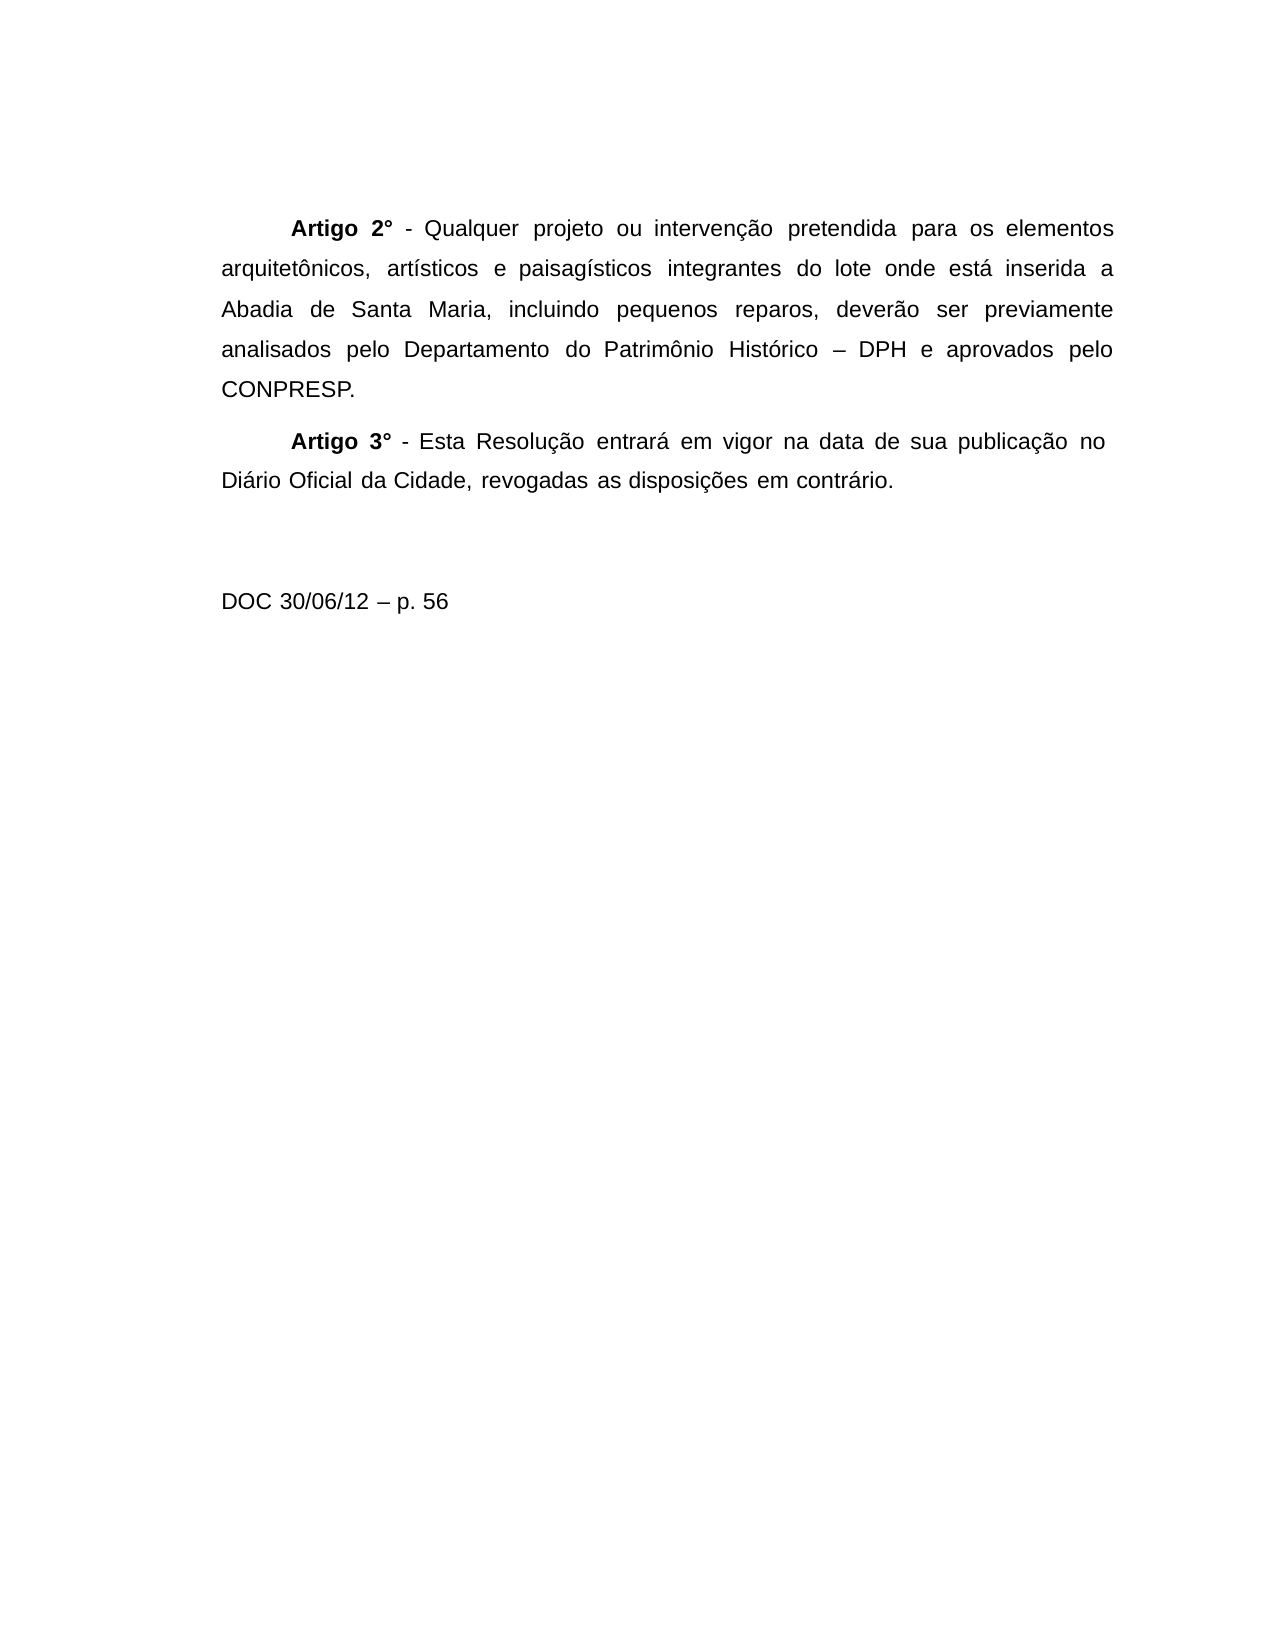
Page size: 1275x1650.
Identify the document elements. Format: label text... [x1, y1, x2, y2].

text Artigo 3° - Esta Resolução entrará em vigor na data de sua publicação no [291, 428, 1121, 454]
text Diário Oficial da Cidade, revogadas as disposições em contrário. [221, 467, 1121, 493]
text Artigo 2° - Qualquer projeto ou intervenção pretendida para os elementos arquitetônicos, artísticos e paisagísticos integrantes do lote onde está inserida a Abadia de Santa Maria, incluindo pequenos reparos, deverão ser previamente analisados pelo Departamento do Patrimônio Histórico – DPH e aprovados pelo CONPRESP. [221, 215, 1114, 402]
text DOC 30/06/12 – p. 56 [221, 588, 1121, 614]
